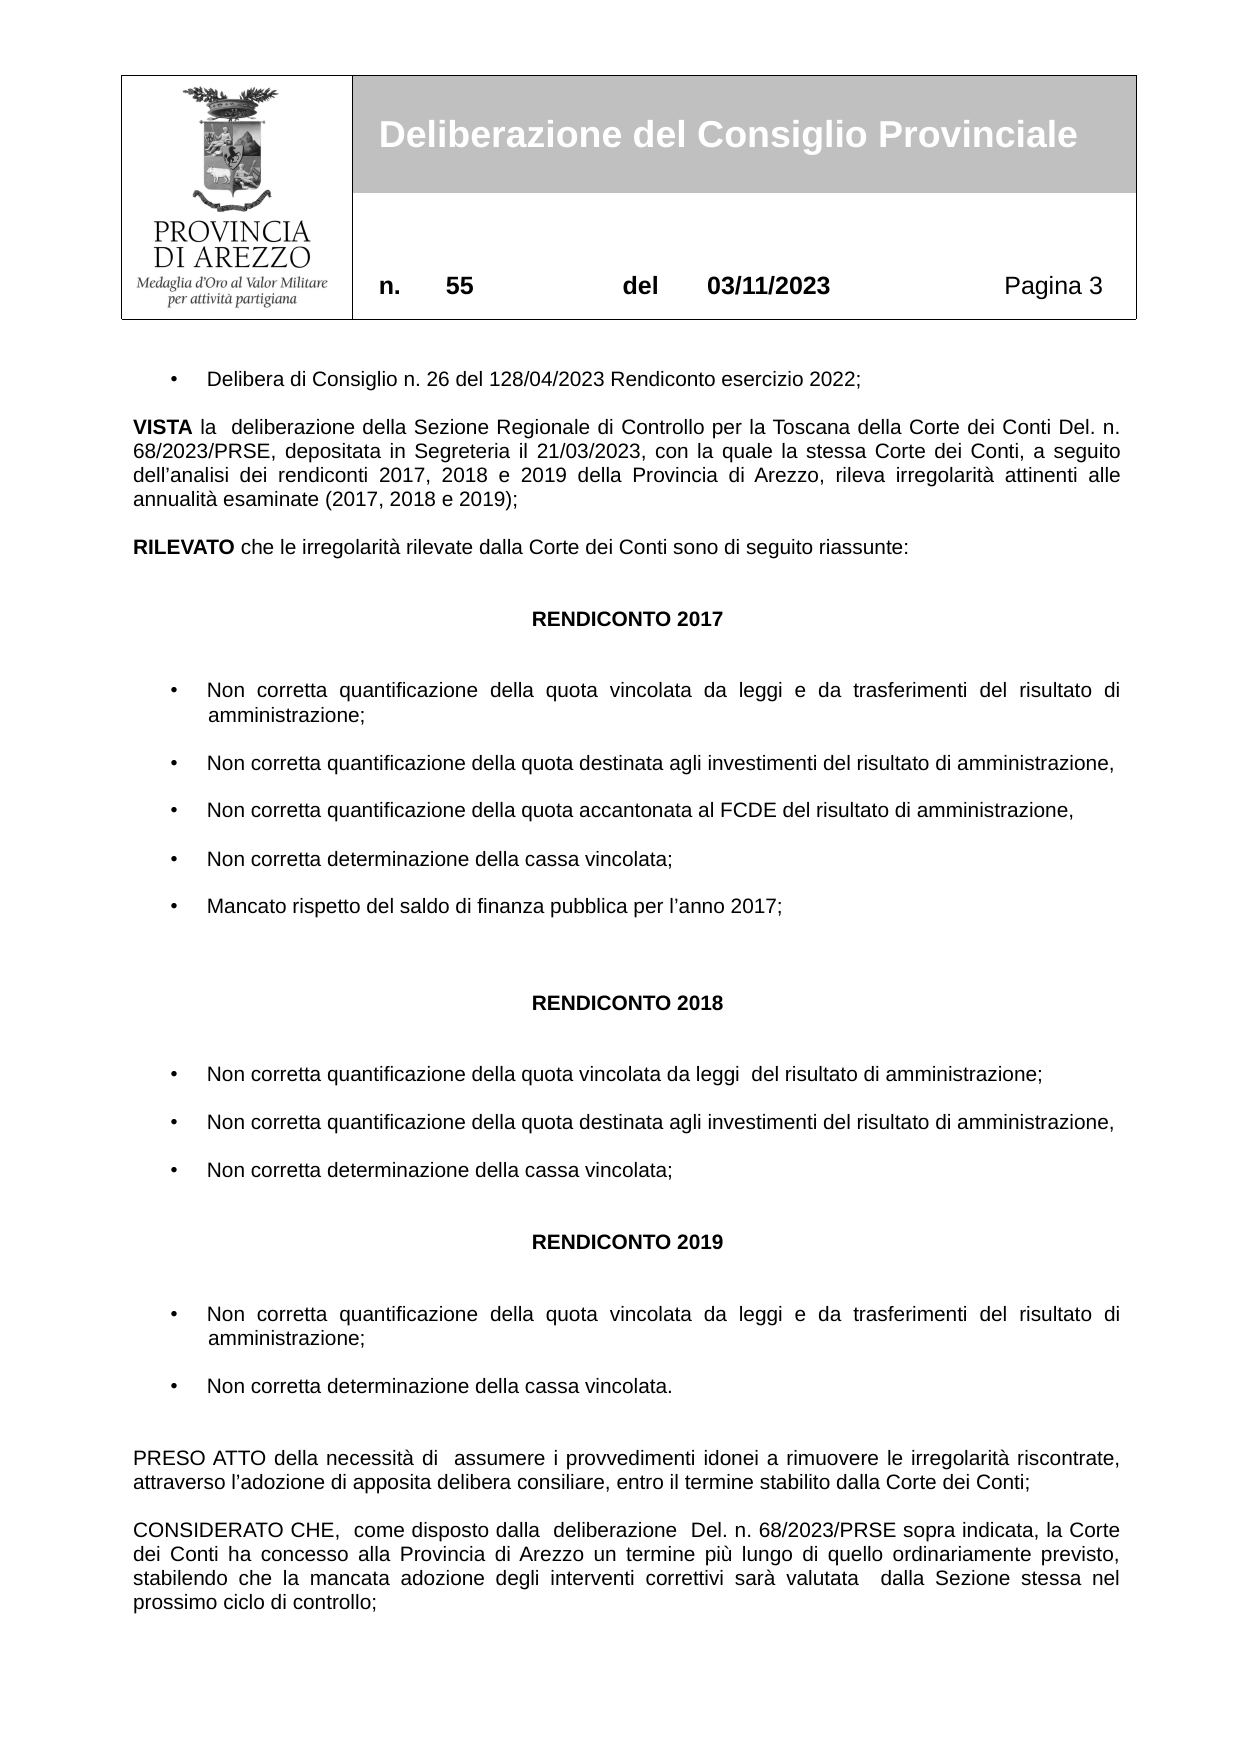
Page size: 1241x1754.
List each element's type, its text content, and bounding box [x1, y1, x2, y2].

list Non corretta determinazione della cassa vincolata; [170, 1158, 1122, 1182]
picture [130, 79, 334, 314]
list Non corretta quantificazione della quota destinata agli investimenti del risultato di amministrazione, [170, 750, 1122, 774]
list Non corretta determinazione della cassa vincolata. [170, 1374, 1122, 1398]
list Non corretta quantificazione della quota vincolata da leggi e da trasferimenti del risultato di amministrazione; [170, 1302, 1122, 1350]
text RILEVATO che le irregolarità rilevate dalla Corte dei Conti sono di seguito riassunte: [133, 534, 1122, 558]
list Delibera di Consiglio n. 26 del 128/04/2023 Rendiconto esercizio 2022; [170, 367, 1122, 391]
text RENDICONTO 2017 [133, 606, 1122, 630]
text VISTA la deliberazione della Sezione Regionale di Controllo per la Toscana della Corte dei Conti Del. n. 68/2023/PRSE, depositata in Segreteria il 21/03/2023, con la quale la stessa Corte dei Conti, a seguito dell’analisi dei rendiconti 2017, 2018 e 2019 della Provincia di Arezzo, rileva irregolarità attinenti alle annualità esaminate (2017, 2018 e 2019); [133, 415, 1122, 511]
text RENDICONTO 2019 [133, 1230, 1122, 1254]
list Non corretta quantificazione della quota accantonata al FCDE del risultato di amministrazione, [170, 798, 1122, 822]
text CONSIDERATO CHE, come disposto dalla deliberazione Del. n. 68/2023/PRSE sopra indicata, la Corte dei Conti ha concesso alla Provincia di Arezzo un termine più lungo di quello ordinariamente previsto, stabilendo che la mancata adozione degli interventi correttivi sarà valutata dalla Sezione stessa nel prossimo ciclo di controllo; [133, 1518, 1122, 1614]
list Non corretta quantificazione della quota vincolata da leggi del risultato di amministrazione; [170, 1062, 1122, 1086]
list Mancato rispetto del saldo di finanza pubblica per l’anno 2017; [170, 894, 1122, 918]
text RENDICONTO 2018 [133, 990, 1122, 1014]
list Non corretta determinazione della cassa vincolata; [170, 846, 1122, 870]
list Non corretta quantificazione della quota destinata agli investimenti del risultato di amministrazione, [170, 1110, 1122, 1134]
text PRESO ATTO della necessità di assumere i provvedimenti idonei a rimuovere le irregolarità riscontrate, attraverso l’adozione di apposita delibera consiliare, entro il termine stabilito dalla Corte dei Conti; [133, 1446, 1122, 1494]
list Non corretta quantificazione della quota vincolata da leggi e da trasferimenti del risultato di amministrazione; [170, 678, 1122, 726]
